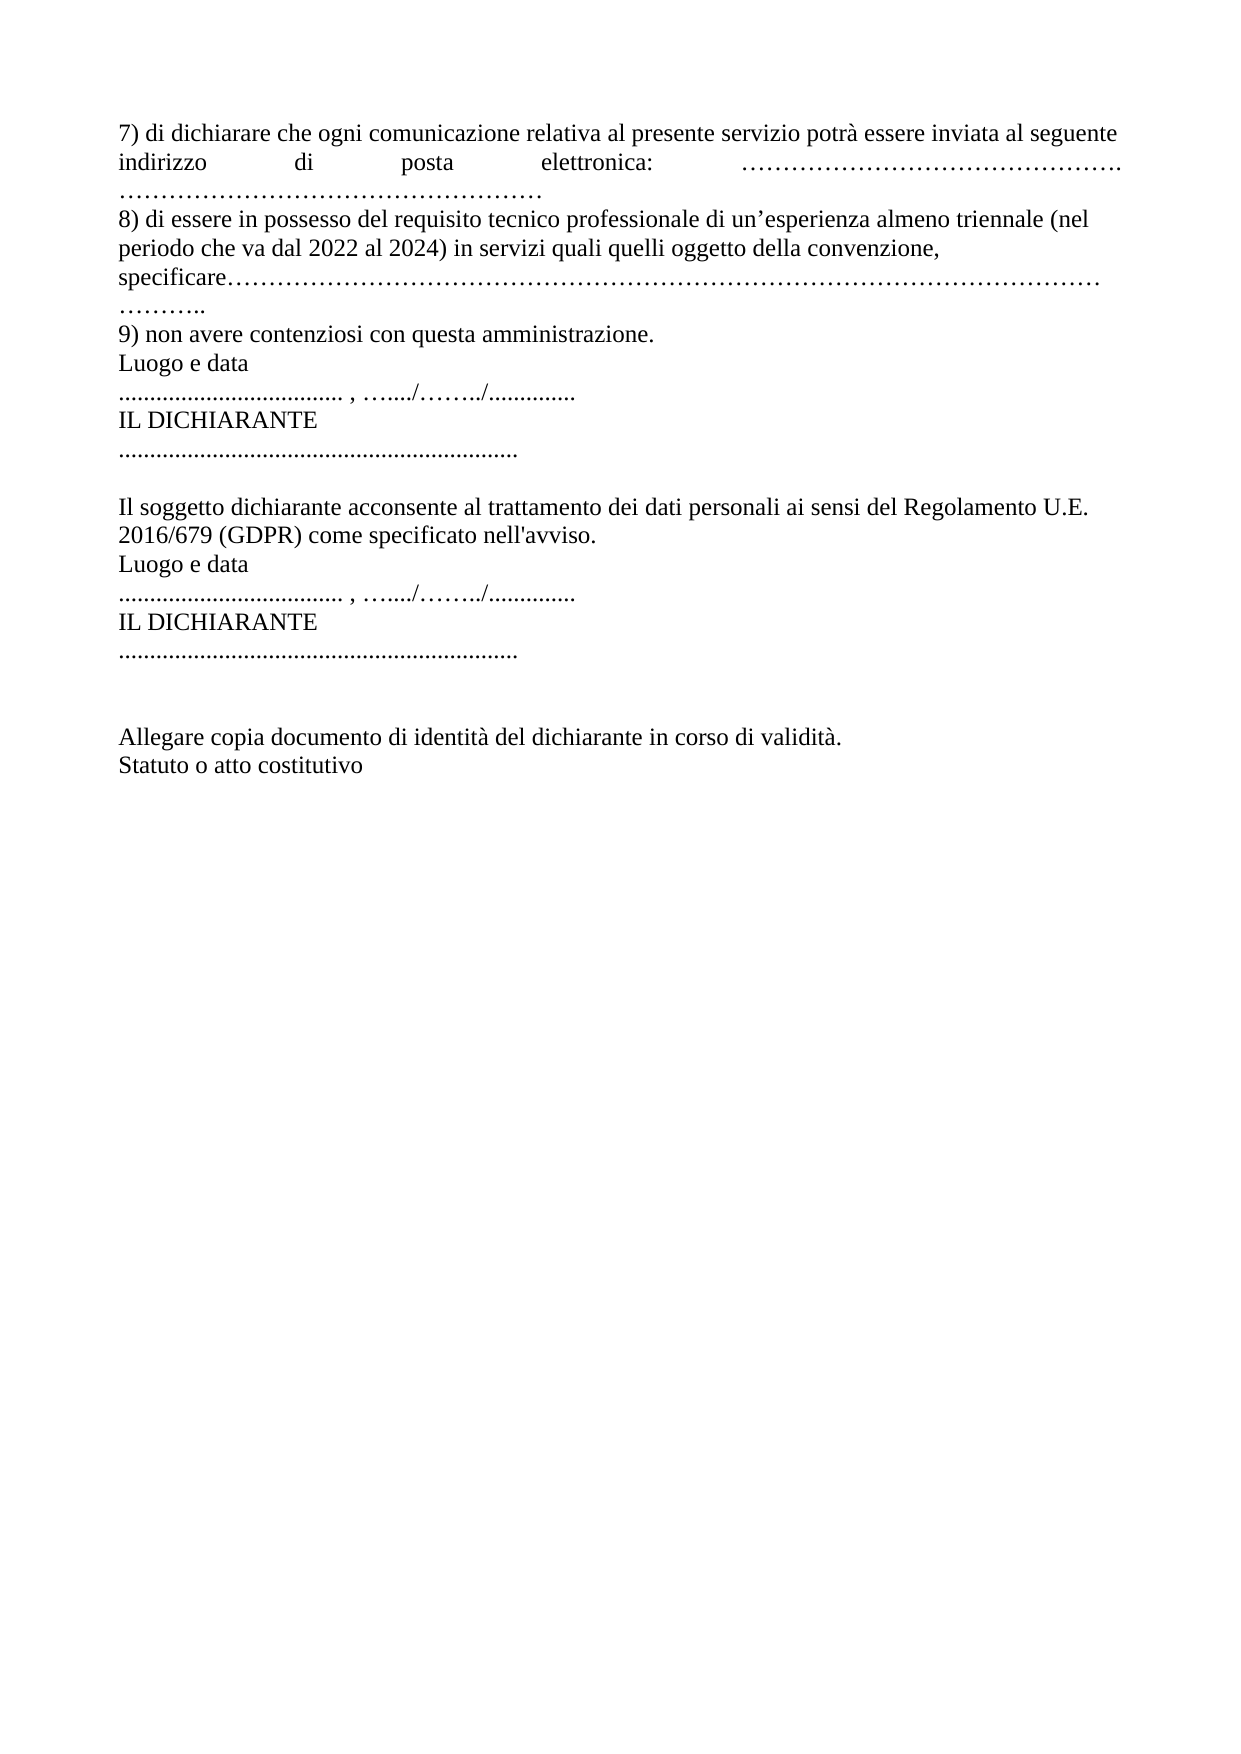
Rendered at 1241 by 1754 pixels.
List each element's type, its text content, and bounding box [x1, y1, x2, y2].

text specificare…………………………………………………………………………………………………….. [118, 262, 1122, 319]
text Statuto o atto costitutivo [118, 751, 1122, 779]
text IL DICHIARANTE [118, 406, 1122, 434]
text Luogo e data [118, 549, 1122, 578]
text ................................................................ [118, 636, 1122, 664]
text ................................................................ [118, 434, 1122, 463]
text Luogo e data [118, 348, 1122, 377]
text periodo che va dal 2022 al 2024) in servizi quali quelli oggetto della convenzione, [118, 233, 1122, 262]
text 7) di dichiarare che ogni comunicazione relativa al presente servizio potrà essere inviata al seguente [118, 118, 1122, 147]
text 2016/679 (GDPR) come specificato nell'avviso. [118, 521, 1122, 549]
text .................................... , …..../……../.............. [118, 377, 1122, 406]
text 9) non avere contenziosi con questa amministrazione. [118, 319, 1122, 348]
text Allegare copia documento di identità del dichiarante in corso di validità. [118, 722, 1122, 751]
text 8) di essere in possesso del requisito tecnico professionale di un’esperienza almeno triennale (nel [118, 204, 1122, 233]
text indirizzo di posta elettronica: ……………………………………….…………………………………………… [118, 147, 1122, 204]
text .................................... , …..../……../.............. [118, 578, 1122, 607]
text IL DICHIARANTE [118, 607, 1122, 636]
text Il soggetto dichiarante acconsente al trattamento dei dati personali ai sensi del Regolamento U.E. [118, 492, 1122, 521]
